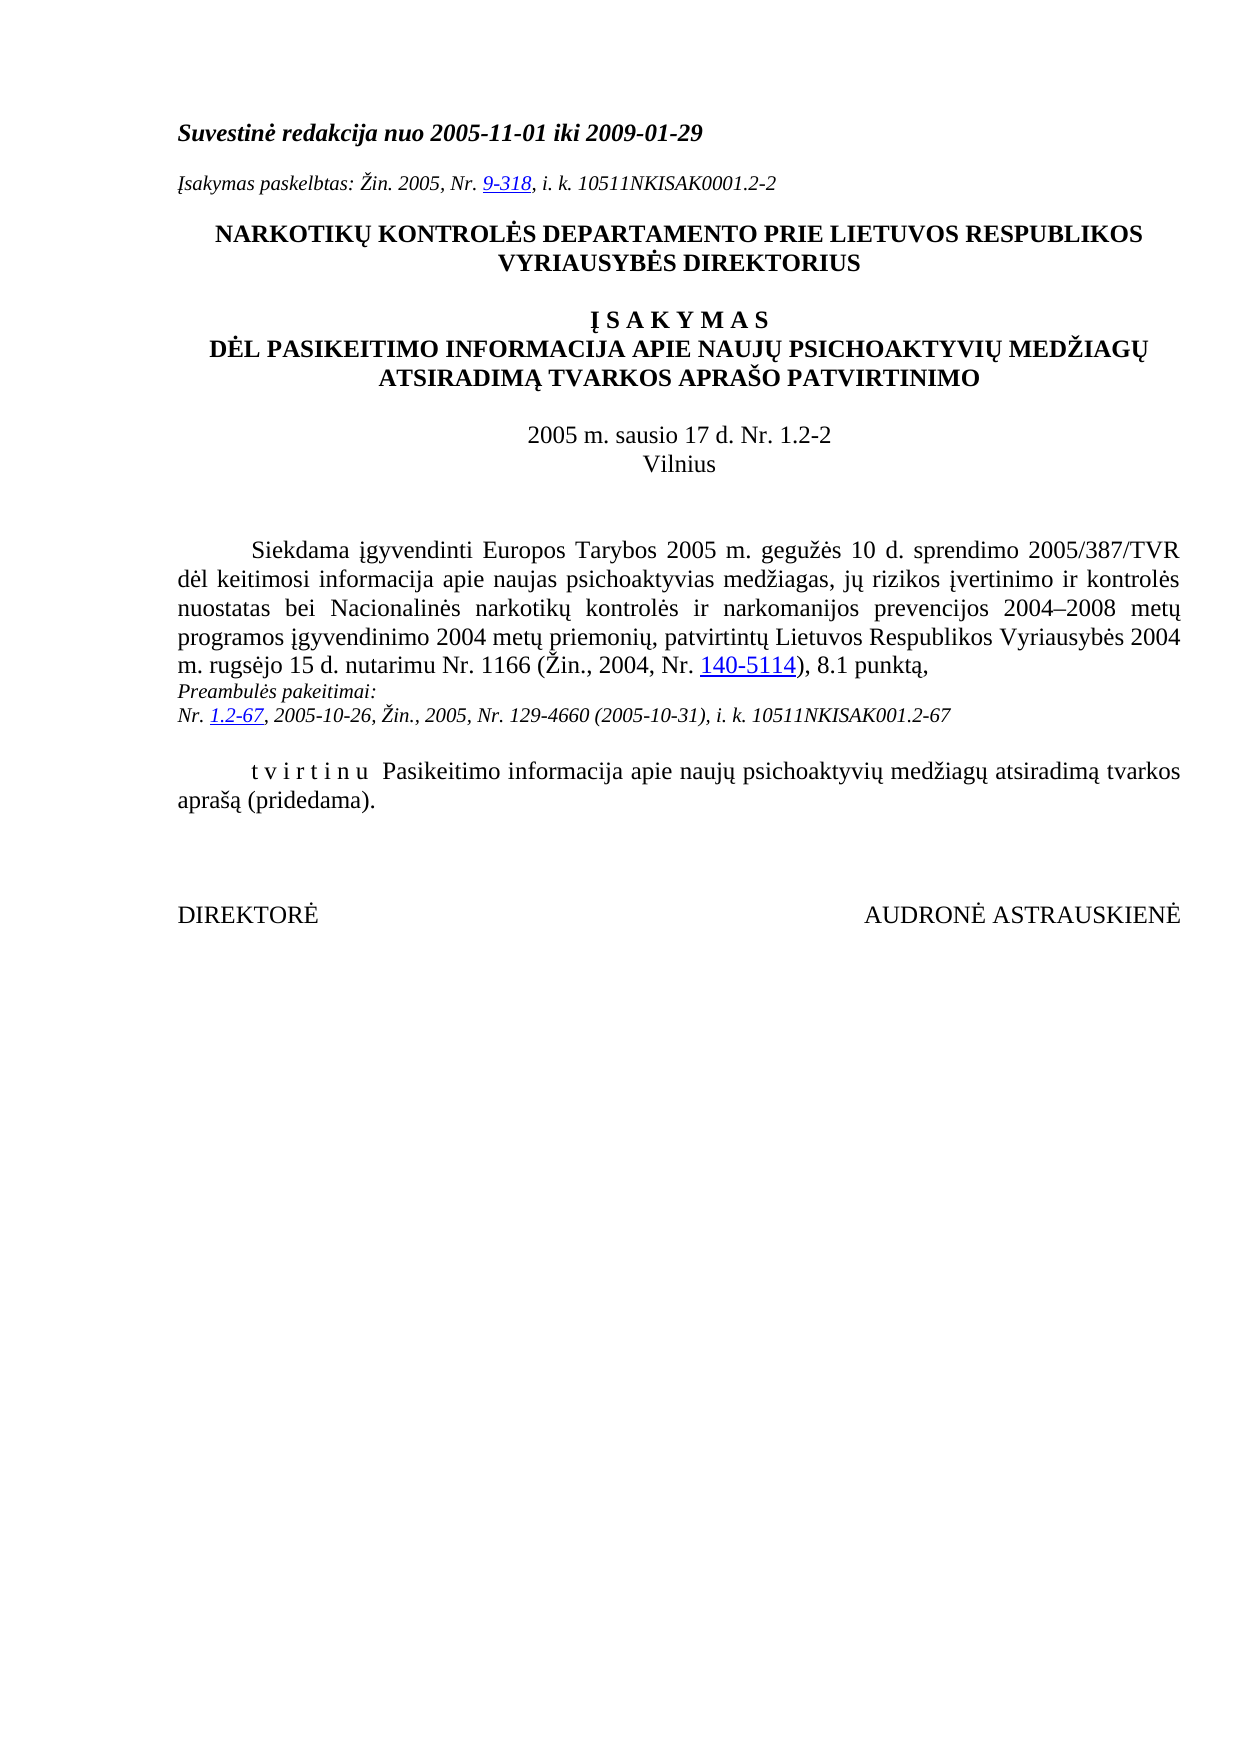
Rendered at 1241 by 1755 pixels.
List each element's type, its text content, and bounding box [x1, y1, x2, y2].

text Preambulės pakeitimai: [177, 679, 1181, 703]
text DIREKTORĖ AUDRONĖ ASTRAUSKIENĖ [177, 900, 1181, 928]
text Vilnius [177, 449, 1181, 478]
text tvirtinu Pasikeitimo informacija apie naujų psichoaktyvių medžiagų atsiradimą tvarkos aprašą (pridedama). [177, 756, 1181, 813]
text DĖL PASIKEITIMO INFORMACIJA APIE NAUJŲ PSICHOAKTYVIŲ MEDŽIAGŲ ATSIRADIMĄ TVARKOS APRAŠO PATVIRTINIMO [177, 334, 1181, 392]
text NARKOTIKŲ KONTROLĖS DEPARTAMENTO PRIE LIETUVOS RESPUBLIKOS VYRIAUSYBĖS DIREKTORIUS [177, 219, 1181, 277]
text 2005 m. sausio 17 d. Nr. 1.2-2 [177, 420, 1181, 449]
text Nr. 1.2-67, 2005-10-26, Žin., 2005, Nr. 129-4660 (2005-10-31), i. k. 10511NKISAK001.2-67 [177, 703, 1181, 727]
text Siekdama įgyvendinti Europos Tarybos 2005 m. gegužės 10 d. sprendimo 2005/387/TVR dėl keitimosi informacija apie naujas psichoaktyvias medžiagas, jų rizikos įvertinimo ir kontrolės nuostatas bei Nacionalinės narkotikų kontrolės ir narkomanijos prevencijos 2004–2008 metų programos įgyvendinimo 2004 metų priemonių, patvirtintų Lietuvos Respublikos Vyriausybės 2004 m. rugsėjo 15 d. nutarimu Nr. 1166 (Žin., 2004, Nr. 140-5114), 8.1 punktą, [177, 535, 1181, 679]
text Į S A K Y M A S [177, 305, 1181, 334]
text Įsakymas paskelbtas: Žin. 2005, Nr. 9-318, i. k. 10511NKISAK0001.2-2 [177, 171, 1181, 195]
text Suvestinė redakcija nuo 2005-11-01 iki 2009-01-29 [177, 118, 1181, 147]
